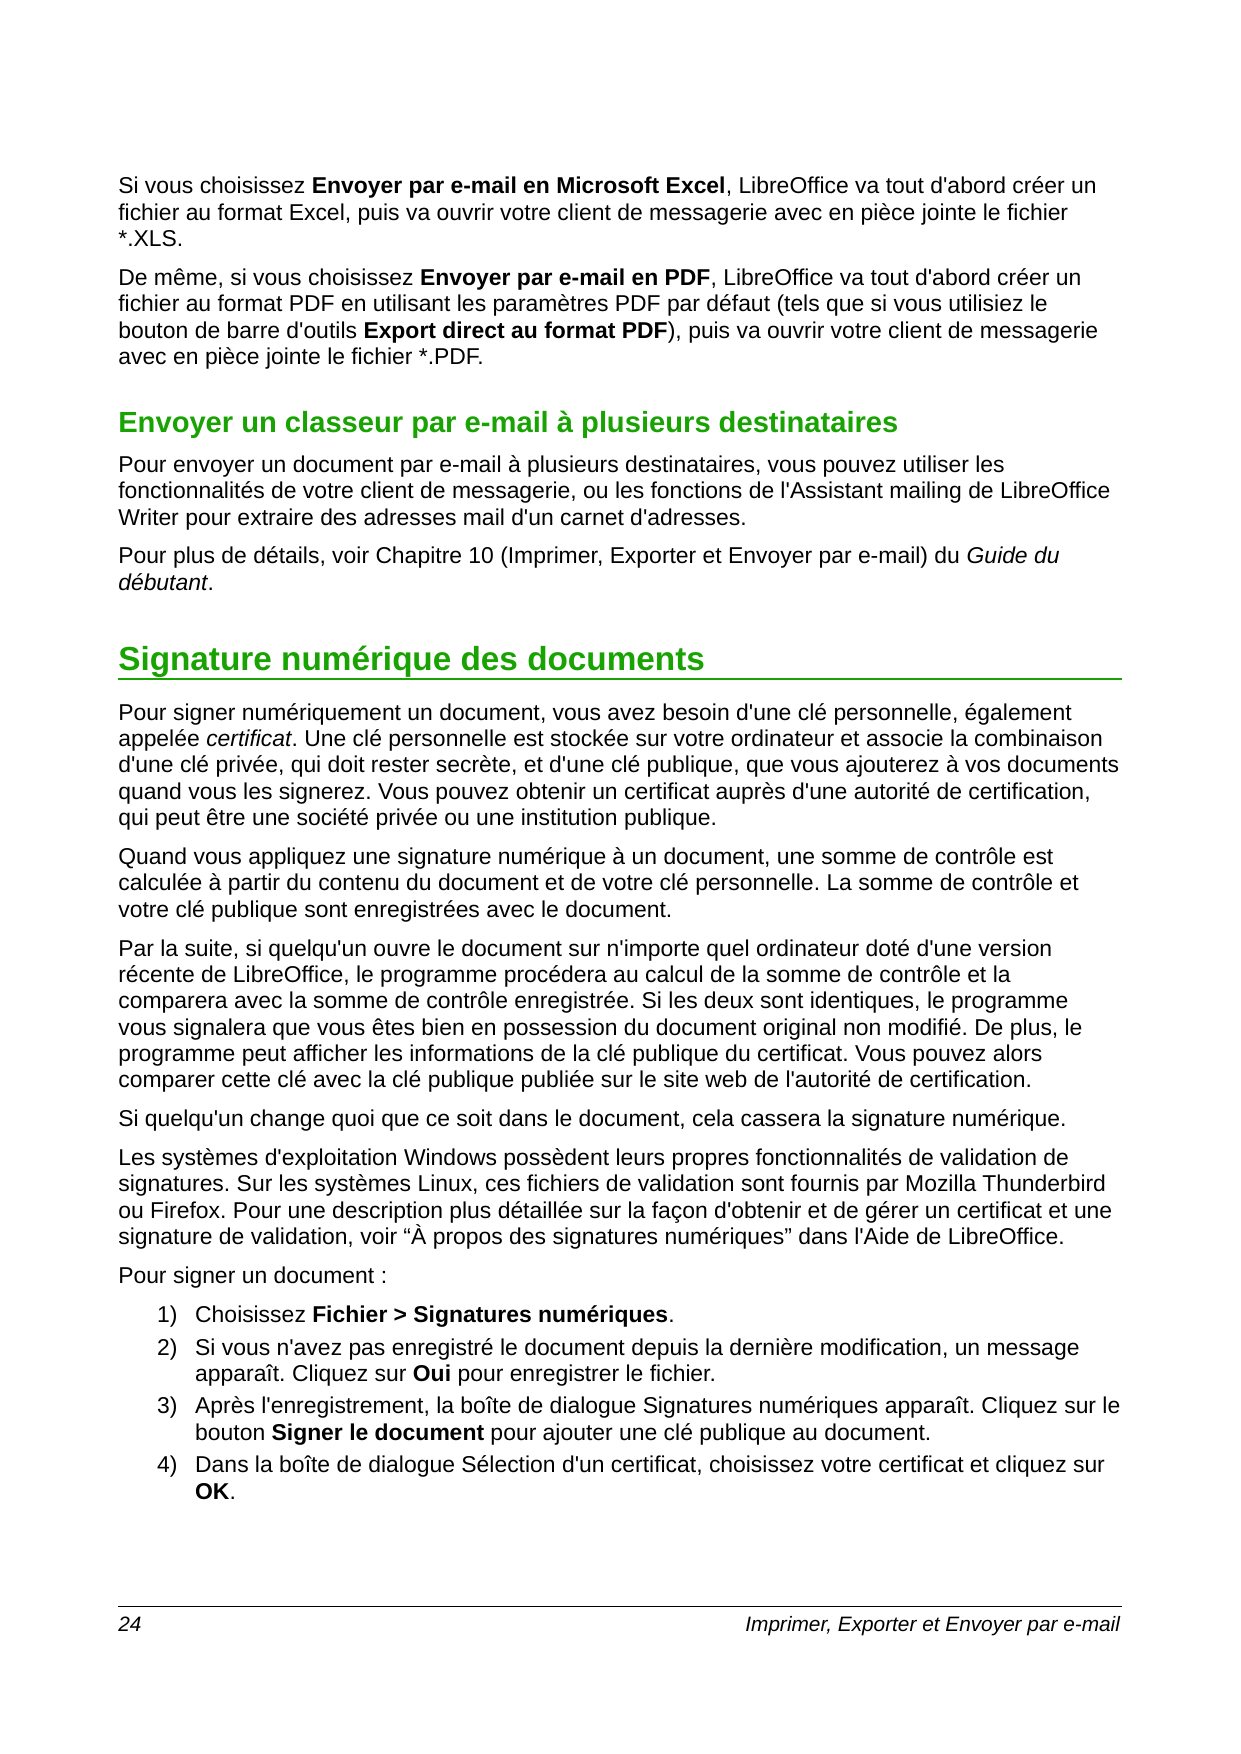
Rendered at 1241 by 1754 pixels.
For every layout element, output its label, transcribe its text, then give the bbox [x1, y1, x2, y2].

text Pour signer numériquement un document, vous avez besoin d'une clé personnelle, également appelée certificat. Une clé personnelle est stockée sur votre ordinateur et associe la combinaison d'une clé privée, qui doit rester secrète, et d'une clé publique, que vous ajouterez à vos documents quand vous les signerez. Vous pouvez obtenir un certificat auprès d'une autorité de certification, qui peut être une société privée ou une institution publique. [118, 699, 1122, 831]
list Dans la boîte de dialogue Sélection d'un certificat, choisissez votre certificat et cliquez sur OK. [177, 1451, 1122, 1504]
text Par la suite, si quelqu'un ouvre le document sur n'importe quel ordinateur doté d'une version récente de LibreOffice, le programme procédera au calcul de la somme de contrôle et la comparera avec la somme de contrôle enregistrée. Si les deux sont identiques, le programme vous signalera que vous êtes bien en possession du document original non modifié. De plus, le programme peut afficher les informations de la clé publique du certificat. Vous pouvez alors comparer cette clé avec la clé publique publiée sur le site web de l'autorité de certification. [118, 934, 1122, 1093]
text Si vous choisissez Envoyer par e-mail en Microsoft Excel, LibreOffice va tout d'abord créer un fichier au format Excel, puis va ouvrir votre client de messagerie avec en pièce jointe le fichier *.XLS. [118, 172, 1122, 251]
text Pour plus de détails, voir Chapitre 10 (Imprimer, Exporter et Envoyer par e-mail) du Guide du débutant. [118, 542, 1122, 595]
text Quand vous appliquez une signature numérique à un document, une somme de contrôle est calculée à partir du contenu du document et de votre clé personnelle. La somme de contrôle et votre clé publique sont enregistrées avec le document. [118, 843, 1122, 922]
subtitle Signature numérique des documents [118, 639, 1122, 678]
text De même, si vous choisissez Envoyer par e-mail en PDF, LibreOffice va tout d'abord créer un fichier au format PDF en utilisant les paramètres PDF par défaut (tels que si vous utilisiez le bouton de barre d'outils Export direct au format PDF), puis va ouvrir votre client de messagerie avec en pièce jointe le fichier *.PDF. [118, 264, 1122, 369]
list Choisissez Fichier > Signatures numériques. [177, 1301, 1122, 1327]
list Après l'enregistrement, la boîte de dialogue Signatures numériques apparaît. Cliquez sur le bouton Signer le document pour ajouter une clé publique au document. [177, 1392, 1122, 1445]
text Si quelqu'un change quoi que ce soit dans le document, cela cassera la signature numérique. [118, 1105, 1122, 1132]
text Les systèmes d'exploitation Windows possèdent leurs propres fonctionnalités de validation de signatures. Sur les systèmes Linux, ces fichiers de validation sont fournis par Mozilla Thunderbird ou Firefox. Pour une description plus détaillée sur la façon d'obtenir et de gérer un certificat et une signature de validation, voir “À propos des signatures numériques” dans l'Aide de LibreOffice. [118, 1144, 1122, 1249]
text Pour signer un document : [118, 1262, 1122, 1288]
text Pour envoyer un document par e-mail à plusieurs destinataires, vous pouvez utiliser les fonctionnalités de votre client de messagerie, ou les fonctions de l'Assistant mailing de LibreOffice Writer pour extraire des adresses mail d'un carnet d'adresses. [118, 451, 1122, 530]
list Si vous n'avez pas enregistré le document depuis la dernière modification, un message apparaît. Cliquez sur Oui pour enregistrer le fichier. [177, 1333, 1122, 1386]
subtitle Envoyer un classeur par e-mail à plusieurs destinataires [118, 405, 1122, 438]
